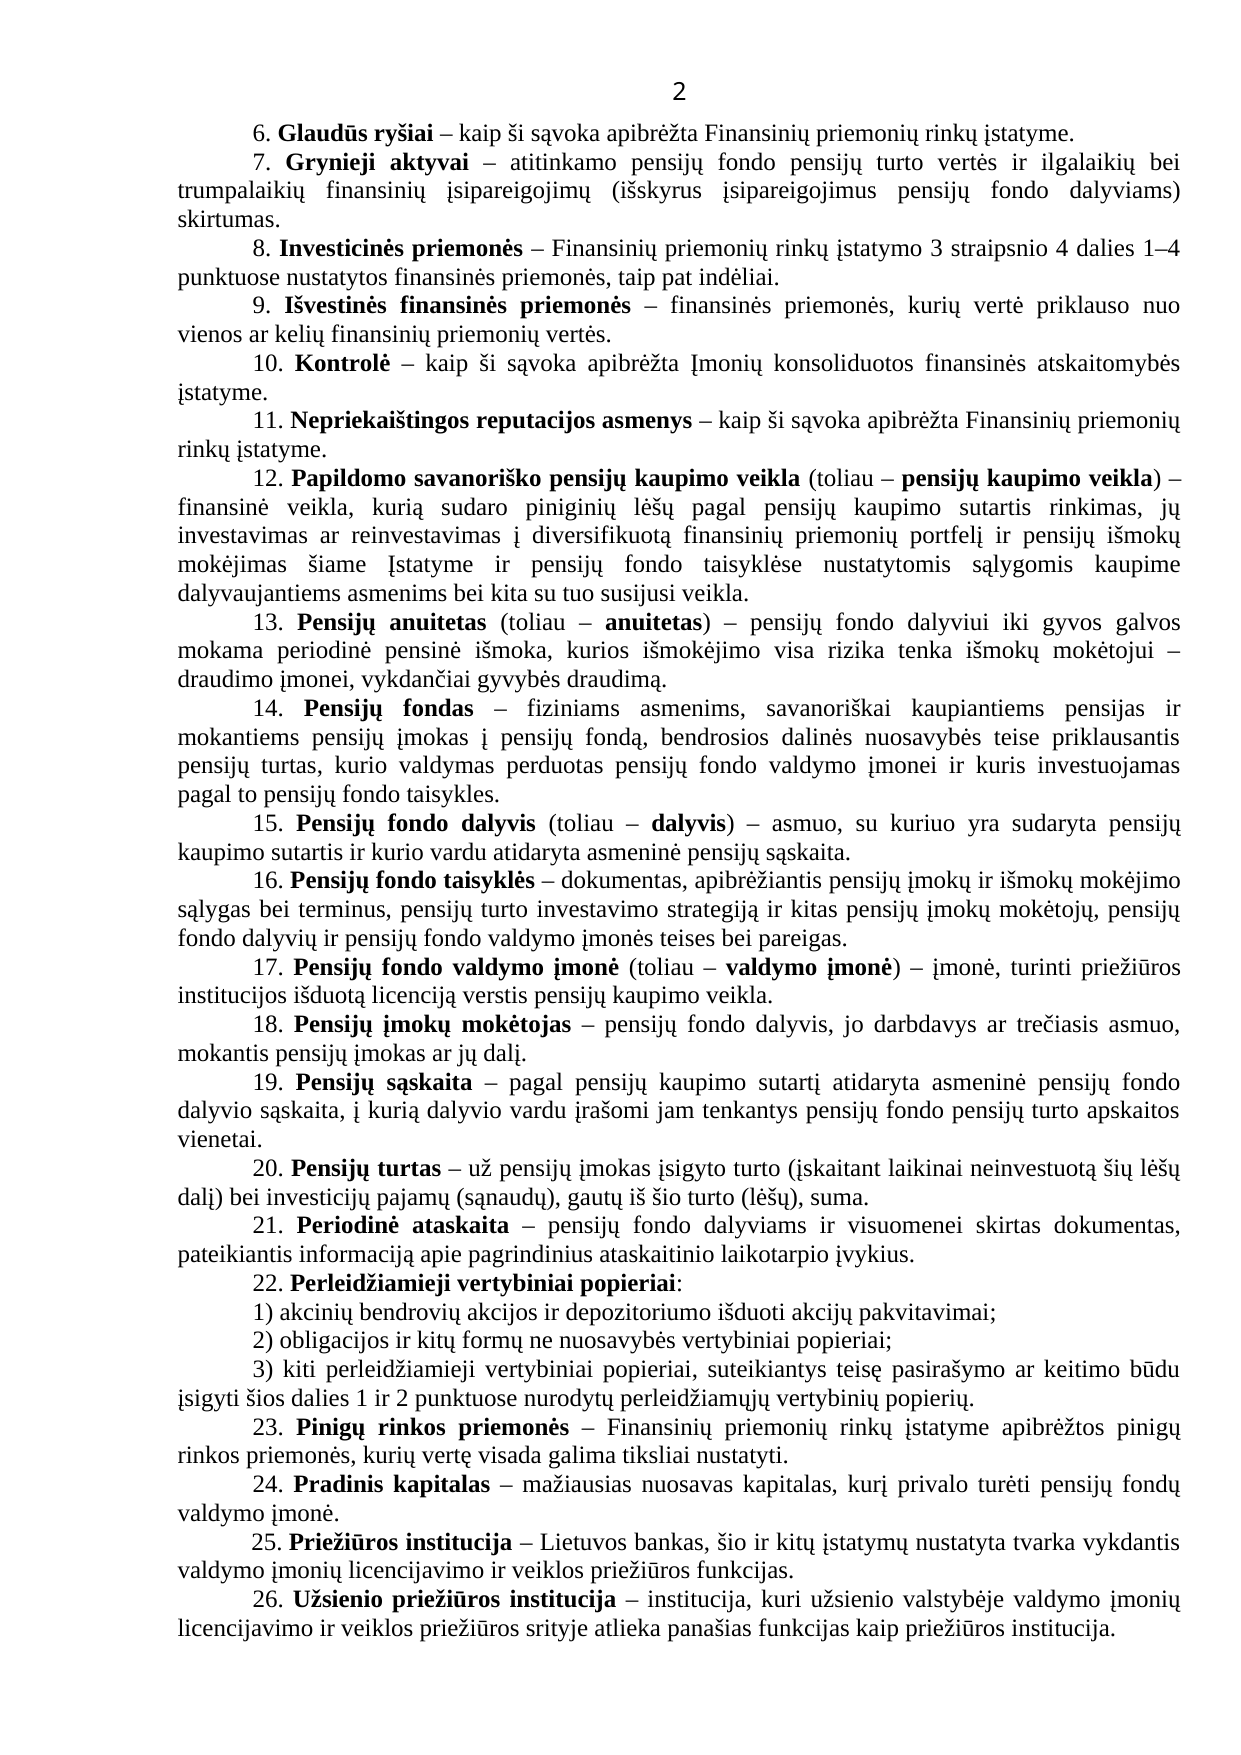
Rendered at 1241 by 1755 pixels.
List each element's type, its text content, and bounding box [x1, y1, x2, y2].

text 14. Pensijų fondas – fiziniams asmenims, savanoriškai kaupiantiems pensijas ir mokantiems pensijų įmokas į pensijų fondą, bendrosios dalinės nuosavybės teise priklausantis pensijų turtas, kurio valdymas perduotas pensijų fondo valdymo įmonei ir kuris investuojamas pagal to pensijų fondo taisykles. [177, 693, 1181, 808]
text 1) akcinių bendrovių akcijos ir depozitoriumo išduoti akcijų pakvitavimai; [177, 1297, 1181, 1326]
text 26. Užsienio priežiūros institucija – institucija, kuri užsienio valstybėje valdymo įmonių licencijavimo ir veiklos priežiūros srityje atlieka panašias funkcijas kaip priežiūros institucija. [177, 1584, 1181, 1642]
text 11. Nepriekaištingos reputacijos asmenys – kaip ši sąvoka apibrėžta Finansinių priemonių rinkų įstatyme. [177, 406, 1181, 463]
text 3) kiti perleidžiamieji vertybiniai popieriai, suteikiantys teisę pasirašymo ar keitimo būdu įsigyti šios dalies 1 ir 2 punktuose nurodytų perleidžiamųjų vertybinių popierių. [177, 1354, 1181, 1412]
text 12. Papildomo savanoriško pensijų kaupimo veikla (toliau – pensijų kaupimo veikla) – finansinė veikla, kurią sudaro piniginių lėšų pagal pensijų kaupimo sutartis rinkimas, jų investavimas ar reinvestavimas į diversifikuotą finansinių priemonių portfelį ir pensijų išmokų mokėjimas šiame Įstatyme ir pensijų fondo taisyklėse nustatytomis sąlygomis kaupime dalyvaujantiems asmenims bei kita su tuo susijusi veikla. [177, 463, 1181, 607]
text 19. Pensijų sąskaita – pagal pensijų kaupimo sutartį atidaryta asmeninė pensijų fondo dalyvio sąskaita, į kurią dalyvio vardu įrašomi jam tenkantys pensijų fondo pensijų turto apskaitos vienetai. [177, 1067, 1181, 1153]
text 8. Investicinės priemonės – Finansinių priemonių rinkų įstatymo 3 straipsnio 4 dalies 1–4 punktuose nustatytos finansinės priemonės, taip pat indėliai. [177, 233, 1181, 291]
text 24. Pradinis kapitalas – mažiausias nuosavas kapitalas, kurį privalo turėti pensijų fondų valdymo įmonė. [177, 1469, 1181, 1527]
text 10. Kontrolė – kaip ši sąvoka apibrėžta Įmonių konsoliduotos finansinės atskaitomybės įstatyme. [177, 348, 1181, 406]
text 23. Pinigų rinkos priemonės – Finansinių priemonių rinkų įstatyme apibrėžtos pinigų rinkos priemonės, kurių vertę visada galima tiksliai nustatyti. [177, 1412, 1181, 1469]
text 17. Pensijų fondo valdymo įmonė (toliau – valdymo įmonė) – įmonė, turinti priežiūros institucijos išduotą licenciją verstis pensijų kaupimo veikla. [177, 952, 1181, 1009]
text 13. Pensijų anuitetas (toliau – anuitetas) – pensijų fondo dalyviui iki gyvos galvos mokama periodinė pensinė išmoka, kurios išmokėjimo visa rizika tenka išmokų mokėtojui – draudimo įmonei, vykdančiai gyvybės draudimą. [177, 607, 1181, 693]
text 9. Išvestinės finansinės priemonės – finansinės priemonės, kurių vertė priklauso nuo vienos ar kelių finansinių priemonių vertės. [177, 291, 1181, 348]
text 21. Periodinė ataskaita – pensijų fondo dalyviams ir visuomenei skirtas dokumentas, pateikiantis informaciją apie pagrindinius ataskaitinio laikotarpio įvykius. [177, 1211, 1181, 1268]
text 6. Glaudūs ryšiai – kaip ši sąvoka apibrėžta Finansinių priemonių rinkų įstatyme. [177, 118, 1181, 147]
text 18. Pensijų įmokų mokėtojas – pensijų fondo dalyvis, jo darbdavys ar trečiasis asmuo, mokantis pensijų įmokas ar jų dalį. [177, 1009, 1181, 1067]
text 16. Pensijų fondo taisyklės – dokumentas, apibrėžiantis pensijų įmokų ir išmokų mokėjimo sąlygas bei terminus, pensijų turto investavimo strategiją ir kitas pensijų įmokų mokėtojų, pensijų fondo dalyvių ir pensijų fondo valdymo įmonės teises bei pareigas. [177, 866, 1181, 952]
text 22. Perleidžiamieji vertybiniai popieriai: [177, 1268, 1181, 1297]
text 15. Pensijų fondo dalyvis (toliau – dalyvis) – asmuo, su kuriuo yra sudaryta pensijų kaupimo sutartis ir kurio vardu atidaryta asmeninė pensijų sąskaita. [177, 808, 1181, 866]
text 20. Pensijų turtas – už pensijų įmokas įsigyto turto (įskaitant laikinai neinvestuotą šių lėšų dalį) bei investicijų pajamų (sąnaudų), gautų iš šio turto (lėšų), suma. [177, 1153, 1181, 1211]
text 2) obligacijos ir kitų formų ne nuosavybės vertybiniai popieriai; [177, 1326, 1181, 1354]
text 7. Grynieji aktyvai – atitinkamo pensijų fondo pensijų turto vertės ir ilgalaikių bei trumpalaikių finansinių įsipareigojimų (išskyrus įsipareigojimus pensijų fondo dalyviams) skirtumas. [177, 147, 1181, 233]
text 25. Priežiūros institucija – Lietuvos bankas, šio ir kitų įstatymų nustatyta tvarka vykdantis valdymo įmonių licencijavimo ir veiklos priežiūros funkcijas. [177, 1527, 1181, 1584]
